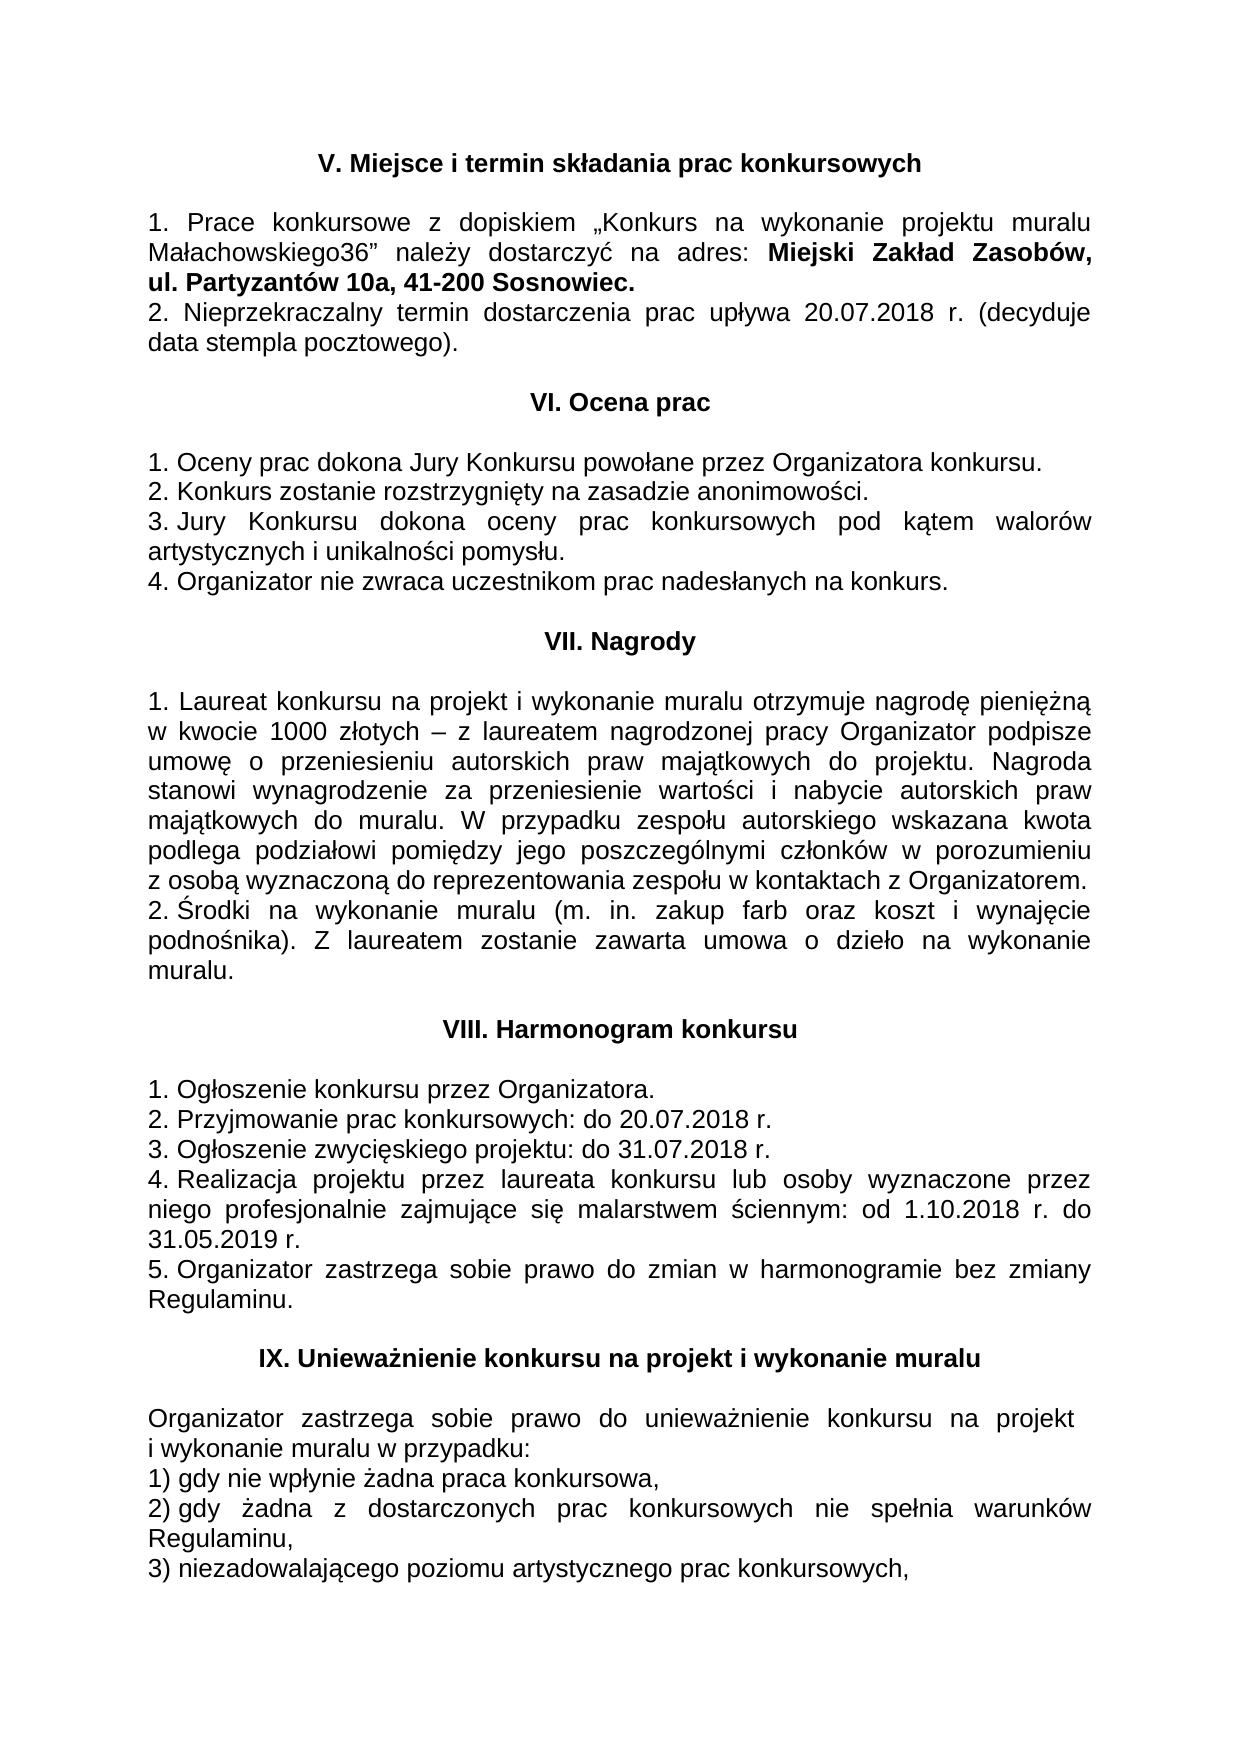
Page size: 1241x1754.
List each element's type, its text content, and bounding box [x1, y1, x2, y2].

text 3) niezadowalającego poziomu artystycznego prac konkursowych, [148, 1553, 1093, 1583]
text 4. Organizator nie zwraca uczestnikom prac nadesłanych na konkurs. [148, 566, 1093, 596]
text 1) gdy nie wpłynie żadna praca konkursowa, [148, 1463, 1093, 1493]
text VIII. Harmonogram konkursu [148, 1014, 1093, 1044]
text 2. Konkurs zostanie rozstrzygnięty na zasadzie anonimowości. [148, 476, 1093, 506]
text 1. Oceny prac dokona Jury Konkursu powołane przez Organizatora konkursu. [148, 447, 1093, 476]
text 2. Przyjmowanie prac konkursowych: do 20.07.2018 r. [148, 1104, 1093, 1134]
text Organizator zastrzega sobie prawo do unieważnienie konkursu na projekt i wykonanie muralu w przypadku: [148, 1403, 1093, 1463]
text 1. Laureat konkursu na projekt i wykonanie muralu otrzymuje nagrodę pieniężną w kwocie 1000 złotych – z laureatem nagrodzonej pracy Organizator podpisze umowę o przeniesieniu autorskich praw majątkowych do projektu. Nagroda stanowi wynagrodzenie za przeniesienie wartości i nabycie autorskich praw majątkowych do muralu. W przypadku zespołu autorskiego wskazana kwota podlega podziałowi pomiędzy jego poszczególnymi członków w porozumieniu z osobą wyznaczoną do reprezentowania zespołu w kontaktach z Organizatorem. [148, 686, 1093, 895]
text 2. Środki na wykonanie muralu (m. in. zakup farb oraz koszt i wynajęcie podnośnika). Z laureatem zostanie zawarta umowa o dzieło na wykonanie muralu. [148, 895, 1093, 985]
text V. Miejsce i termin składania prac konkursowych [148, 148, 1093, 177]
text 1. Ogłoszenie konkursu przez Organizatora. [148, 1074, 1093, 1104]
text 5. Organizator zastrzega sobie prawo do zmian w harmonogramie bez zmiany Regulaminu. [148, 1254, 1093, 1313]
text 2. Nieprzekraczalny termin dostarczenia prac upływa 20.07.2018 r. (decyduje data stempla pocztowego). [148, 297, 1093, 357]
text 3. Jury Konkursu dokona oceny prac konkursowych pod kątem walorów artystycznych i unikalności pomysłu. [148, 506, 1093, 566]
text IX. Unieważnienie konkursu na projekt i wykonanie muralu [148, 1343, 1093, 1373]
text 3. Ogłoszenie zwycięskiego projektu: do 31.07.2018 r. [148, 1134, 1093, 1164]
text VI. Ocena prac [148, 387, 1093, 417]
text 2) gdy żadna z dostarczonych prac konkursowych nie spełnia warunków Regulaminu, [148, 1493, 1093, 1553]
text 4. Realizacja projektu przez laureata konkursu lub osoby wyznaczone przez niego profesjonalnie zajmujące się malarstwem ściennym: od 1.10.2018 r. do 31.05.2019 r. [148, 1164, 1093, 1254]
text 1. Prace konkursowe z dopiskiem „Konkurs na wykonanie projektu muralu Małachowskiego36” należy dostarczyć na adres: Miejski Zakład Zasobów, ul. Partyzantów 10a, 41-200 Sosnowiec. [148, 207, 1093, 297]
text VII. Nagrody [148, 626, 1093, 656]
